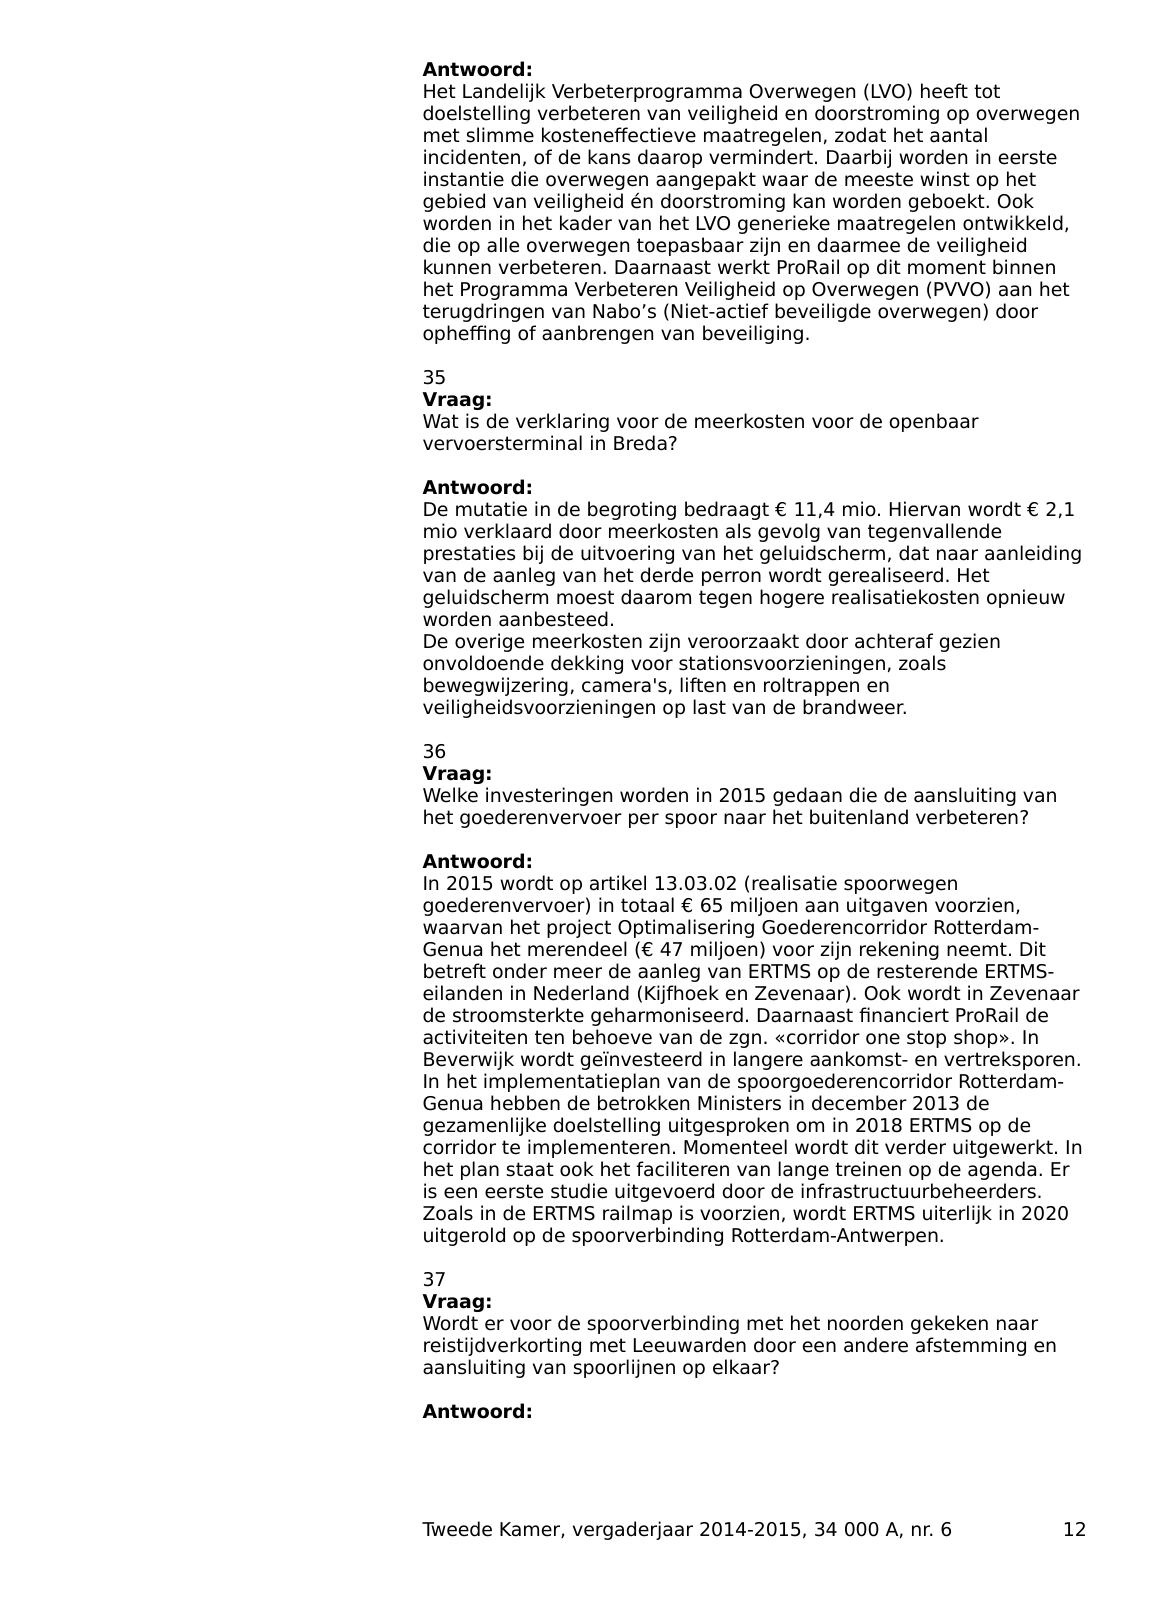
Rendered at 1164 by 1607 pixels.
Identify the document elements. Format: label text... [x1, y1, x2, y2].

text Antwoord: [422, 851, 1087, 873]
text In het implementatieplan van de spoorgoederencorridor Rotterdam-Genua hebben de betrokken Ministers in december 2013 de gezamenlijke doelstelling uitgesproken om in 2018 ERTMS op de corridor te implementeren. Momenteel wordt dit verder uitgewerkt. In het plan staat ook het faciliteren van lange treinen op de agenda. Er is een eerste studie uitgevoerd door de infrastructuurbeheerders. [422, 1071, 1087, 1203]
text Welke investeringen worden in 2015 gedaan die de aansluiting van het goederenvervoer per spoor naar het buitenland verbeteren? [422, 785, 1087, 829]
text De mutatie in de begroting bedraagt € 11,4 mio. Hiervan wordt € 2,1 mio verklaard door meerkosten als gevolg van tegenvallende prestaties bij de uitvoering van het geluidscherm, dat naar aanleiding van de aanleg van het derde perron wordt gerealiseerd. Het geluidscherm moest daarom tegen hogere realisatiekosten opnieuw worden aanbesteed. [422, 499, 1087, 631]
text Vraag: [422, 763, 1087, 785]
text 36 [422, 741, 1087, 763]
text Antwoord: [422, 477, 1087, 499]
text De overige meerkosten zijn veroorzaakt door achteraf gezien onvoldoende dekking voor stationsvoorzieningen, zoals bewegwijzering, camera's, liften en roltrappen en veiligheidsvoorzieningen op last van de brandweer. [422, 631, 1087, 719]
text Vraag: [422, 1291, 1087, 1313]
text Wat is de verklaring voor de meerkosten voor de openbaar vervoersterminal in Breda? [422, 411, 1087, 455]
text Antwoord: [422, 1401, 1087, 1423]
text In 2015 wordt op artikel 13.03.02 (realisatie spoorwegen goederenvervoer) in totaal € 65 miljoen aan uitgaven voorzien, waarvan het project Optimalisering Goederencorridor Rotterdam-Genua het merendeel (€ 47 miljoen) voor zijn rekening neemt. Dit betreft onder meer de aanleg van ERTMS op de resterende ERTMS-eilanden in Nederland (Kijfhoek en Zevenaar). Ook wordt in Zevenaar de stroomsterkte geharmoniseerd. Daarnaast financiert ProRail de activiteiten ten behoeve van de zgn. «corridor one stop shop». In Beverwijk wordt geïnvesteerd in langere aankomst- en vertreksporen. [422, 873, 1087, 1071]
text Vraag: [422, 389, 1087, 411]
text Antwoord: [422, 59, 1087, 81]
text 37 [422, 1269, 1087, 1291]
text 35 [422, 367, 1087, 389]
text Het Landelijk Verbeterprogramma Overwegen (LVO) heeft tot doelstelling verbeteren van veiligheid en doorstroming op overwegen met slimme kosteneffectieve maatregelen, zodat het aantal incidenten, of de kans daarop vermindert. Daarbij worden in eerste instantie die overwegen aangepakt waar de meeste winst op het gebied van veiligheid én doorstroming kan worden geboekt. Ook worden in het kader van het LVO generieke maatregelen ontwikkeld, die op alle overwegen toepasbaar zijn en daarmee de veiligheid kunnen verbeteren. Daarnaast werkt ProRail op dit moment binnen het Programma Verbeteren Veiligheid op Overwegen (PVVO) aan het terugdringen van Nabo’s (Niet-actief beveiligde overwegen) door opheffing of aanbrengen van beveiliging. [422, 81, 1087, 345]
text Zoals in de ERTMS railmap is voorzien, wordt ERTMS uiterlijk in 2020 uitgerold op de spoorverbinding Rotterdam-Antwerpen. [422, 1203, 1087, 1247]
text Wordt er voor de spoorverbinding met het noorden gekeken naar reistijdverkorting met Leeuwarden door een andere afstemming en aansluiting van spoorlijnen op elkaar? [422, 1313, 1087, 1379]
